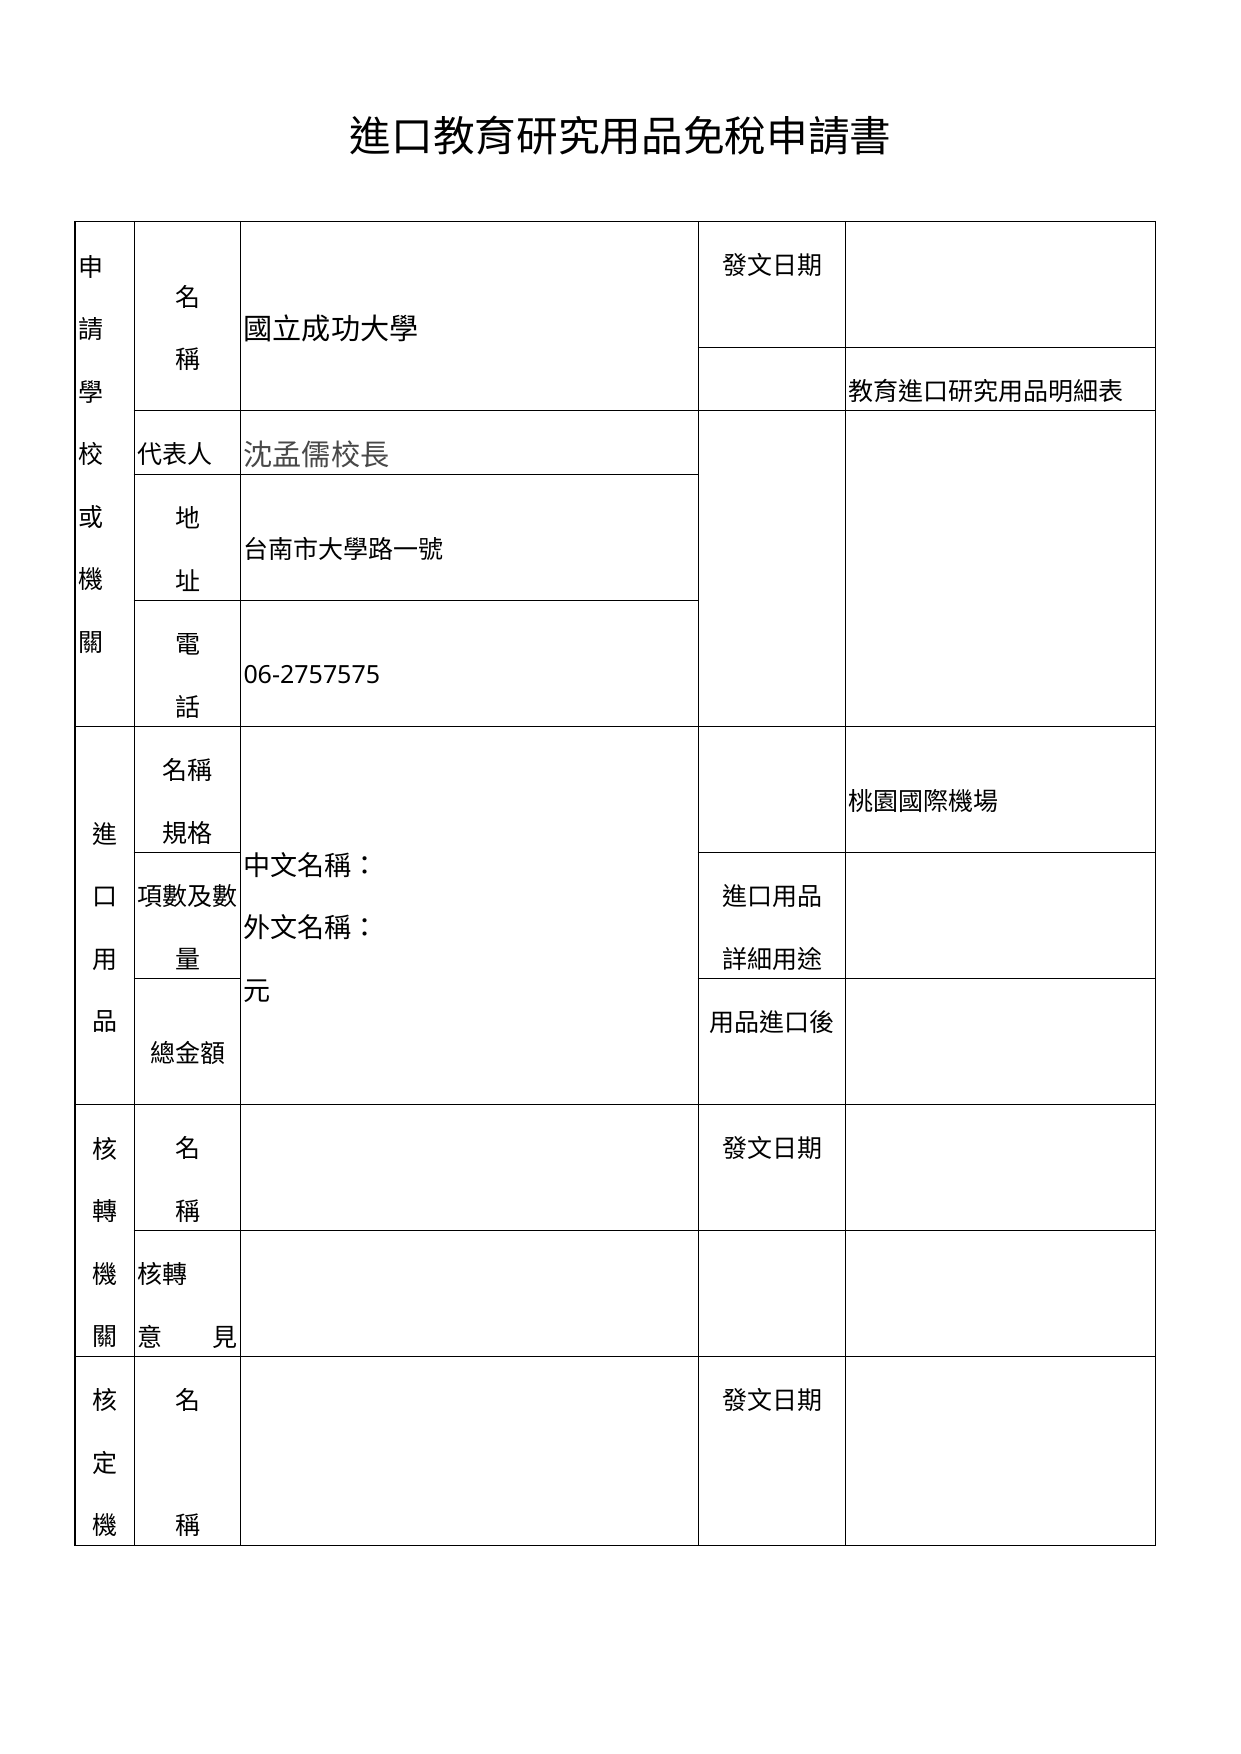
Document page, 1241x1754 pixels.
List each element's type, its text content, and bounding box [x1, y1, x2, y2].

table_cell [699, 1231, 845, 1356]
table_cell 地 址 [135, 475, 240, 600]
table_cell [846, 853, 1155, 978]
table_cell 06-2757575 [241, 601, 698, 726]
table_cell [699, 348, 845, 410]
table_cell [846, 1105, 1155, 1230]
table_cell 核 轉 機 關 [76, 1105, 134, 1356]
table_cell [846, 1231, 1155, 1356]
table_cell [846, 1357, 1155, 1545]
table_cell [846, 411, 1155, 726]
table_header 國立成功大學 [241, 222, 698, 410]
table_cell 總金額 [135, 979, 240, 1104]
text 進口教育研究用品免稅申請書 [317, 103, 924, 163]
table_cell [241, 1231, 698, 1356]
table_cell 名 稱 [135, 1357, 240, 1545]
table_cell 電 話 [135, 601, 240, 726]
table_cell [846, 979, 1155, 1104]
table_cell 核轉 意 見 [135, 1231, 240, 1356]
table_cell 用品進口後 [699, 979, 845, 1104]
table_cell 發文日期 [699, 1357, 845, 1545]
table_cell [241, 1357, 698, 1545]
table_cell 名 稱 [135, 1105, 240, 1230]
table_header [846, 222, 1155, 347]
table_cell 教育進口研究用品明細表 [846, 348, 1155, 410]
table_cell 進口用品 詳細用途 [699, 853, 845, 978]
table_cell [699, 411, 845, 726]
table_cell 項數及數量 [135, 853, 240, 978]
table_cell [699, 727, 845, 852]
table_cell 核 定 機 [76, 1357, 134, 1545]
table_cell 進 口 用 品 [76, 727, 134, 1104]
table_cell [241, 1105, 698, 1230]
table_header 名 稱 [135, 222, 240, 410]
table_cell 台南市大學路一號 [241, 475, 698, 600]
table_cell 名稱 規格 [135, 727, 240, 852]
table_header 申 請 學 校 或 機 關 [76, 222, 134, 726]
table_header 發文日期 [699, 222, 845, 347]
table_cell 代表人 [135, 411, 240, 474]
table_cell 發文日期 [699, 1105, 845, 1230]
table_cell 桃園國際機場 [846, 727, 1155, 852]
table_cell 中文名稱： 外文名稱： 元 [241, 727, 698, 1104]
